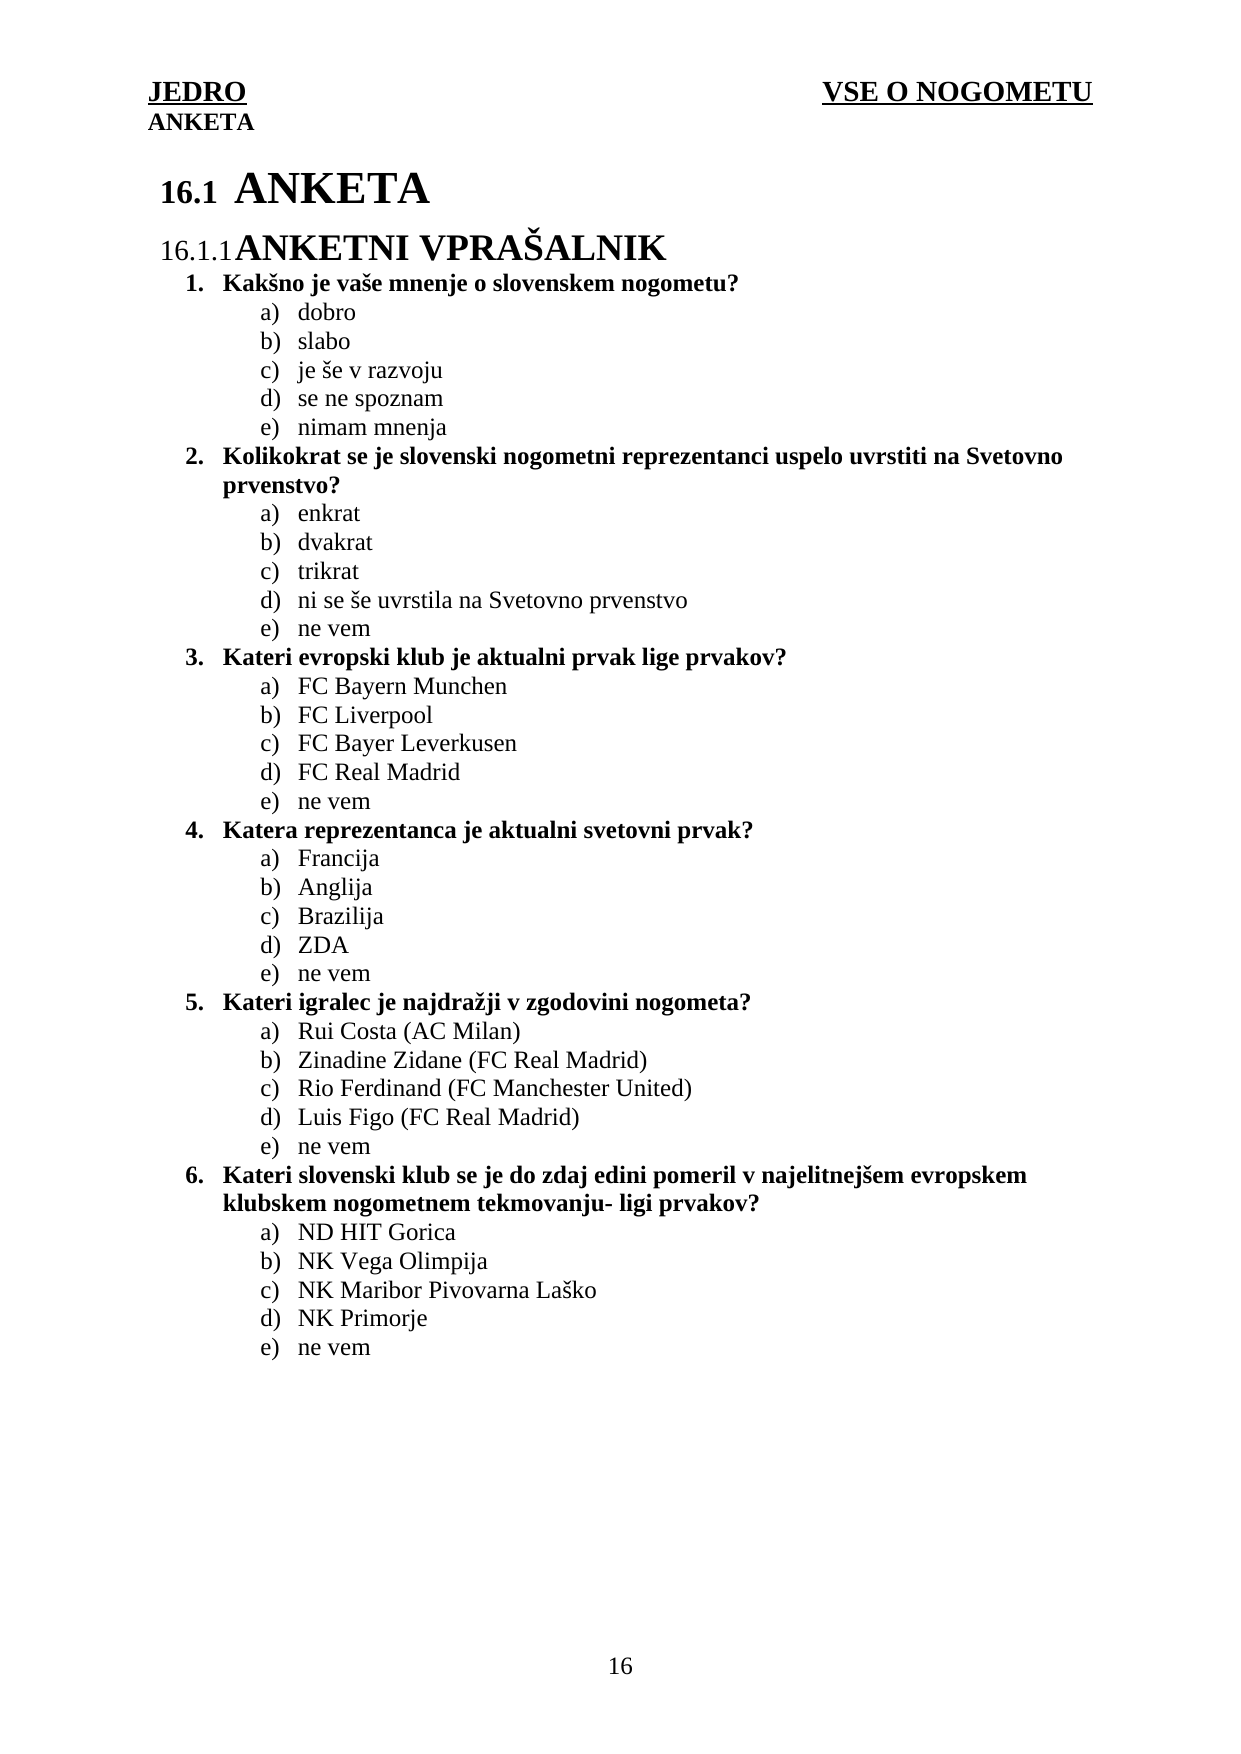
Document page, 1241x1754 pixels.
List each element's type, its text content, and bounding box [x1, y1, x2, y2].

list slabo [260, 326, 1092, 355]
list Kakšno je vaše mnenje o slovenskem nogometu? [185, 268, 1092, 297]
list Anglija [260, 872, 1092, 901]
list Zinadine Zidane (FC Real Madrid) [260, 1045, 1092, 1073]
list nimam mnenja [260, 412, 1092, 441]
list ne vem [260, 1332, 1092, 1361]
list Kateri evropski klub je aktualni prvak lige prvakov? [185, 642, 1092, 671]
list ne vem [260, 1131, 1092, 1160]
list Luis Figo (FC Real Madrid) [260, 1102, 1092, 1131]
list FC Real Madrid [260, 757, 1092, 786]
list ne vem [260, 613, 1092, 642]
list dobro [260, 297, 1092, 326]
list FC Bayern Munchen [260, 671, 1092, 700]
list ND HIT Gorica [260, 1217, 1092, 1246]
list FC Liverpool [260, 700, 1092, 728]
list ni se še uvrstila na Svetovno prvenstvo [260, 585, 1092, 613]
list Kateri igralec je najdražji v zgodovini nogometa? [185, 987, 1092, 1016]
list Katera reprezentanca je aktualni svetovni prvak? [185, 815, 1092, 843]
list Brazilija [260, 901, 1092, 930]
list ne vem [260, 786, 1092, 815]
list je še v razvoju [260, 355, 1092, 383]
list dvakrat [260, 527, 1092, 556]
list NK Maribor Pivovarna Laško [260, 1275, 1092, 1303]
list ne vem [260, 958, 1092, 987]
list enkrat [260, 498, 1092, 527]
list NK Primorje [260, 1303, 1092, 1332]
list ANKETA [159, 160, 1092, 213]
list Kolikokrat se je slovenski nogometni reprezentanci uspelo uvrstiti na Svetovno prvenstvo? [185, 441, 1092, 498]
list ZDA [260, 930, 1092, 958]
list NK Vega Olimpija [260, 1246, 1092, 1275]
list Rui Costa (AC Milan) [260, 1016, 1092, 1045]
list ANKETNI VPRAŠALNIK [159, 225, 1092, 268]
list se ne spoznam [260, 383, 1092, 412]
list Rio Ferdinand (FC Manchester United) [260, 1073, 1092, 1102]
list Kateri slovenski klub se je do zdaj edini pomeril v najelitnejšem evropskem klubskem nogometnem tekmovanju- ligi prvakov? [185, 1160, 1092, 1217]
list trikrat [260, 556, 1092, 585]
list Francija [260, 843, 1092, 872]
list FC Bayer Leverkusen [260, 728, 1092, 757]
